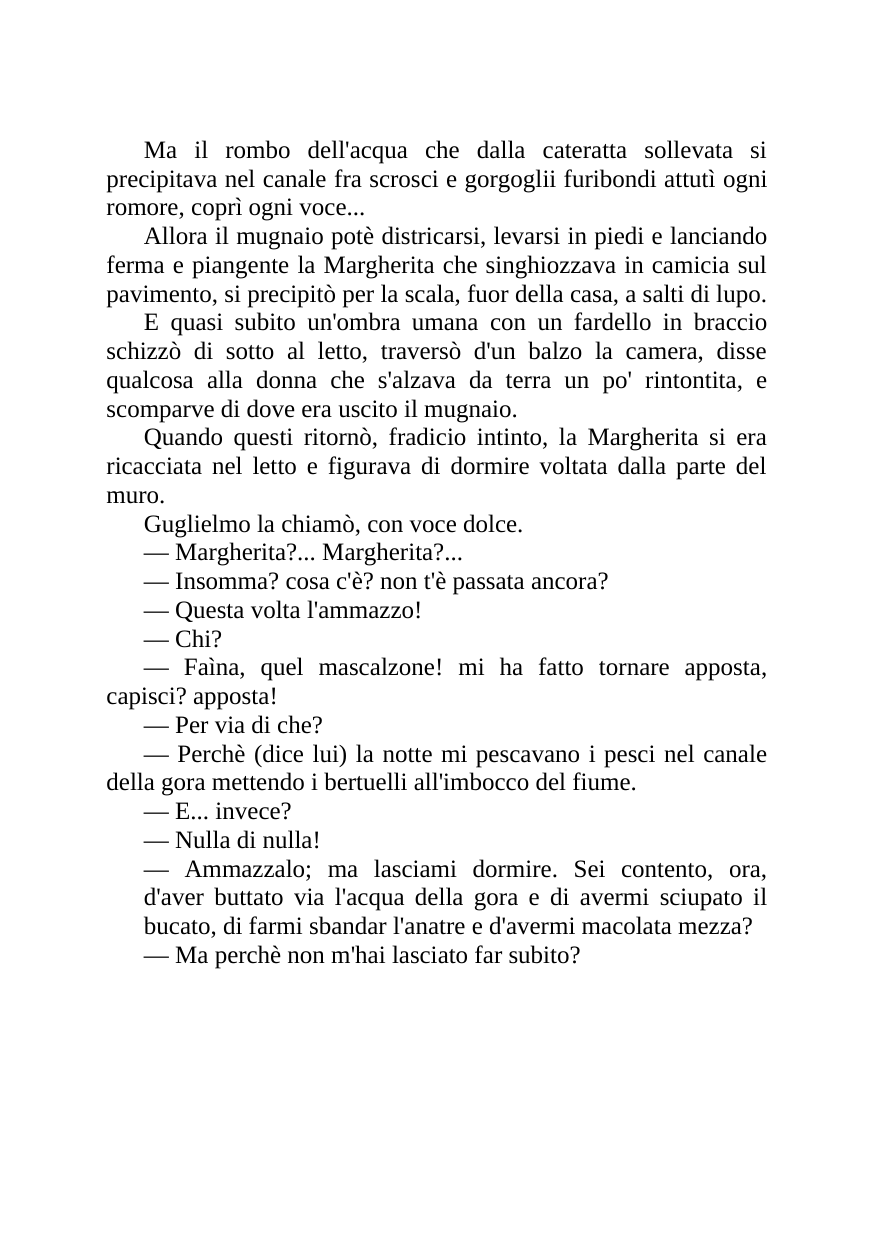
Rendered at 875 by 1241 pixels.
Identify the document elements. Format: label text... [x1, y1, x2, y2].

text — Margherita?... Margherita?... [106, 537, 768, 566]
text — Insomma? cosa c'è? non t'è passata ancora? [144, 566, 768, 595]
text Allora il mugnaio potè districarsi, levarsi in piedi e lanciando ferma e piangente la Margherita che singhiozzava in camicia sul pavimento, si precipitò per la scala, fuor della casa, a salti di lupo. [106, 221, 768, 307]
text — Ma perchè non m'hai lasciato far subito? [144, 940, 768, 969]
text Ma il rombo dell'acqua che dalla cateratta sollevata si precipitava nel canale fra scrosci e gorgoglii furibondi attutì ogni romore, coprì ogni voce... [106, 135, 768, 221]
text — Questa volta l'ammazzo! [144, 595, 768, 624]
text E quasi subito un'ombra umana con un fardello in braccio schizzò di sotto al letto, traversò d'un balzo la camera, disse qualcosa alla donna che s'alzava da terra un po' rintontita, e scomparve di dove era uscito il mugnaio. [106, 307, 768, 422]
text — Faìna, quel mascalzone! mi ha fatto tornare apposta, capisci? apposta! [106, 652, 768, 710]
text — Per via di che? [106, 710, 768, 739]
text — Ammazzalo; ma lasciami dormire. Sei contento, ora, d'aver buttato via l'acqua della gora e di avermi sciupato il bucato, di farmi sbandar l'anatre e d'avermi macolata mezza? [144, 854, 768, 940]
text Guglielmo la chiamò, con voce dolce. [106, 509, 768, 537]
text — Nulla di nulla! [144, 825, 768, 854]
text — E... invece? [106, 796, 768, 825]
text Quando questi ritornò, fradicio intinto, la Margherita si era ricacciata nel letto e figurava di dormire voltata dalla parte del muro. [106, 422, 768, 509]
text — Perchè (dice lui) la notte mi pescavano i pesci nel canale della gora mettendo i bertuelli all'imbocco del fiume. [106, 739, 768, 796]
text — Chi? [144, 624, 768, 652]
